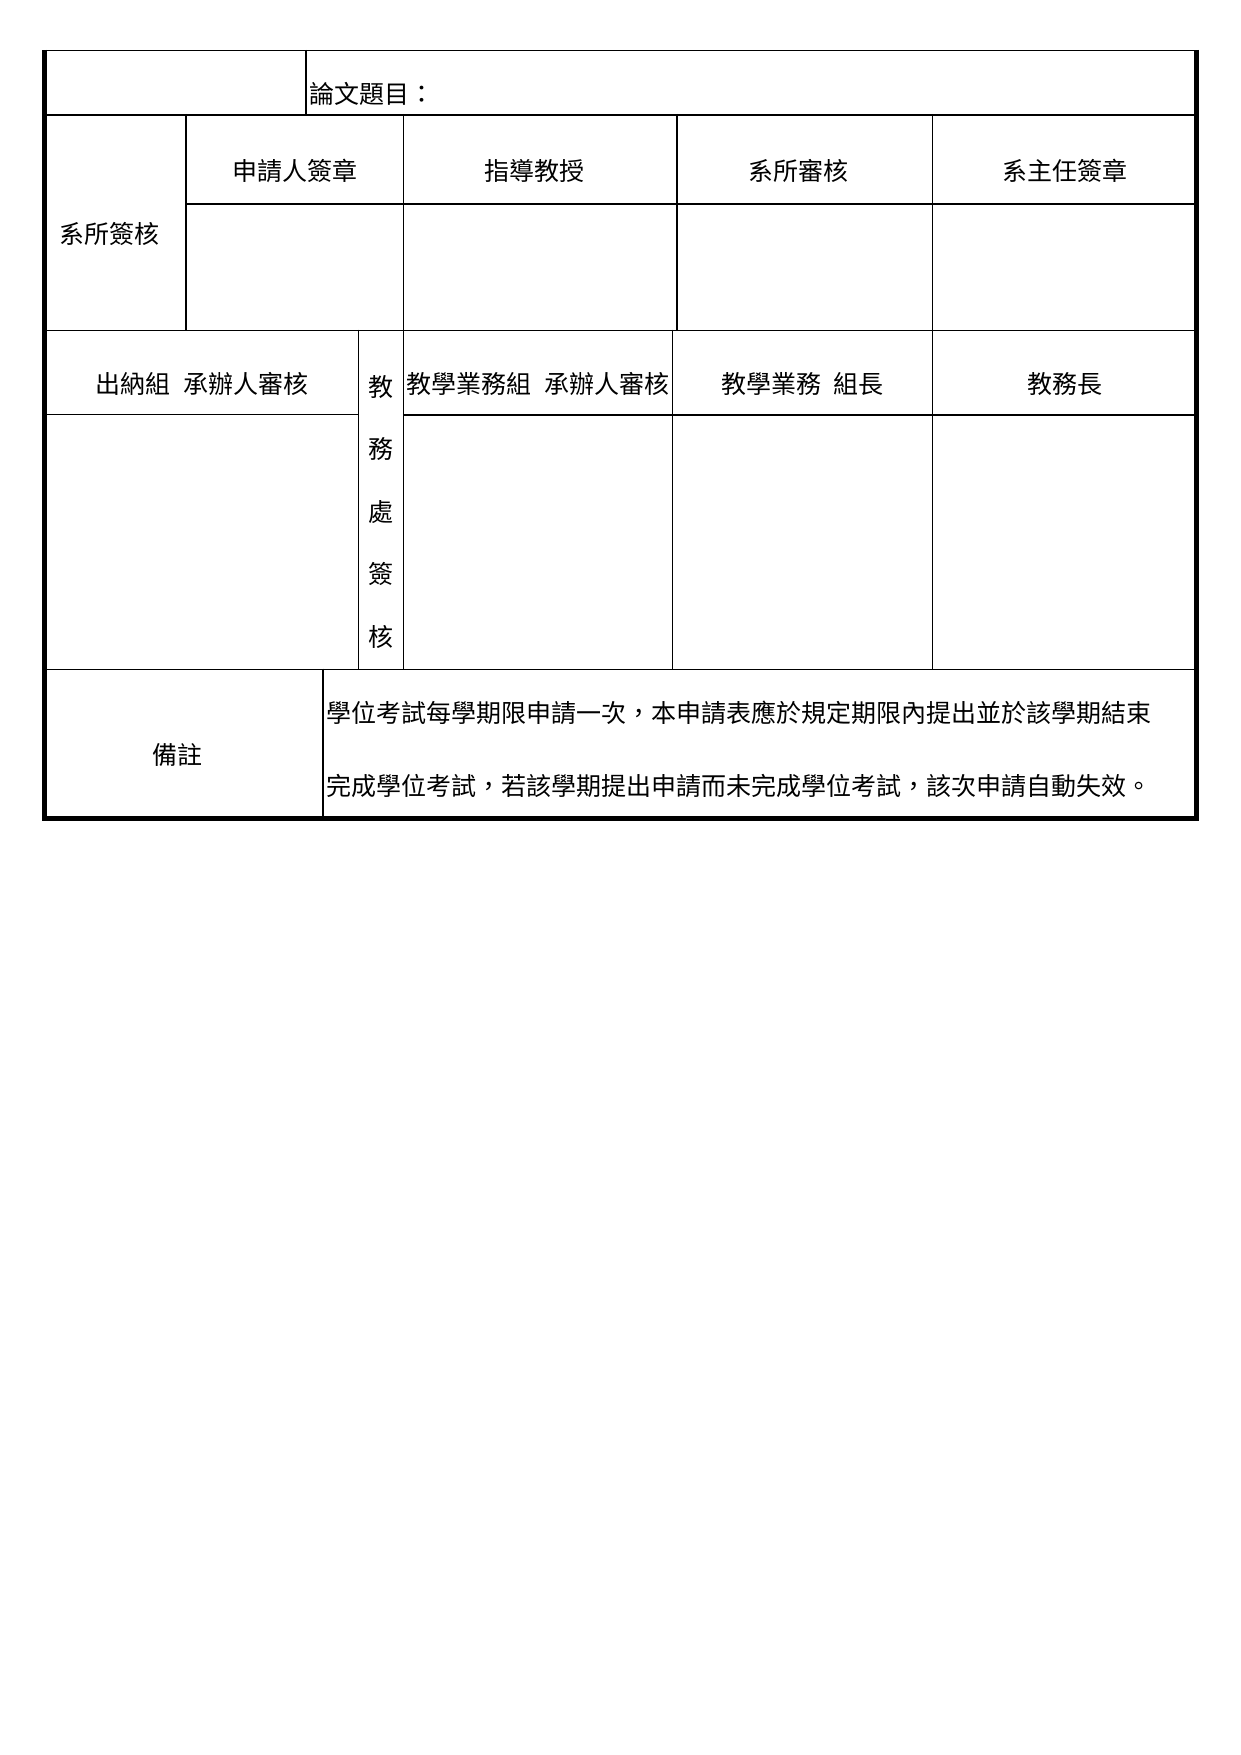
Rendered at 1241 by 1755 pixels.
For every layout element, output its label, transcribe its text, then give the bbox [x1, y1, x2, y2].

table_cell [47, 415, 358, 668]
table_cell [47, 51, 305, 114]
table_cell [678, 205, 932, 329]
table_cell [404, 416, 672, 668]
table_cell 教學業務組 承辦人審核 [404, 331, 672, 414]
table_cell 出納組 承辦人審核 [47, 331, 358, 414]
table_cell 系所審核 [678, 116, 932, 203]
table_cell 指導教授 [404, 116, 676, 203]
table_cell [404, 205, 676, 329]
table_cell 教務處簽核 [359, 331, 403, 668]
table_cell 學位考試每學期限申請一次，本申請表應於規定期限內提出並於該學期結束 完成學位考試，若該學期提出申請而未完成學位考試，該次申請自動失效。 [324, 670, 1194, 816]
table_cell 教務長 [933, 331, 1194, 414]
table_cell 系所簽核 [47, 116, 185, 329]
table_cell 備註 [47, 670, 322, 816]
table_cell [673, 416, 932, 668]
table_cell [187, 205, 403, 329]
table_cell 系主任簽章 [933, 116, 1194, 203]
table_cell [933, 205, 1194, 329]
table_cell 論文題目： [307, 51, 1194, 114]
table_cell 教學業務 組長 [673, 331, 932, 414]
table_cell [933, 416, 1194, 668]
table_cell 申請人簽章 [187, 116, 403, 203]
